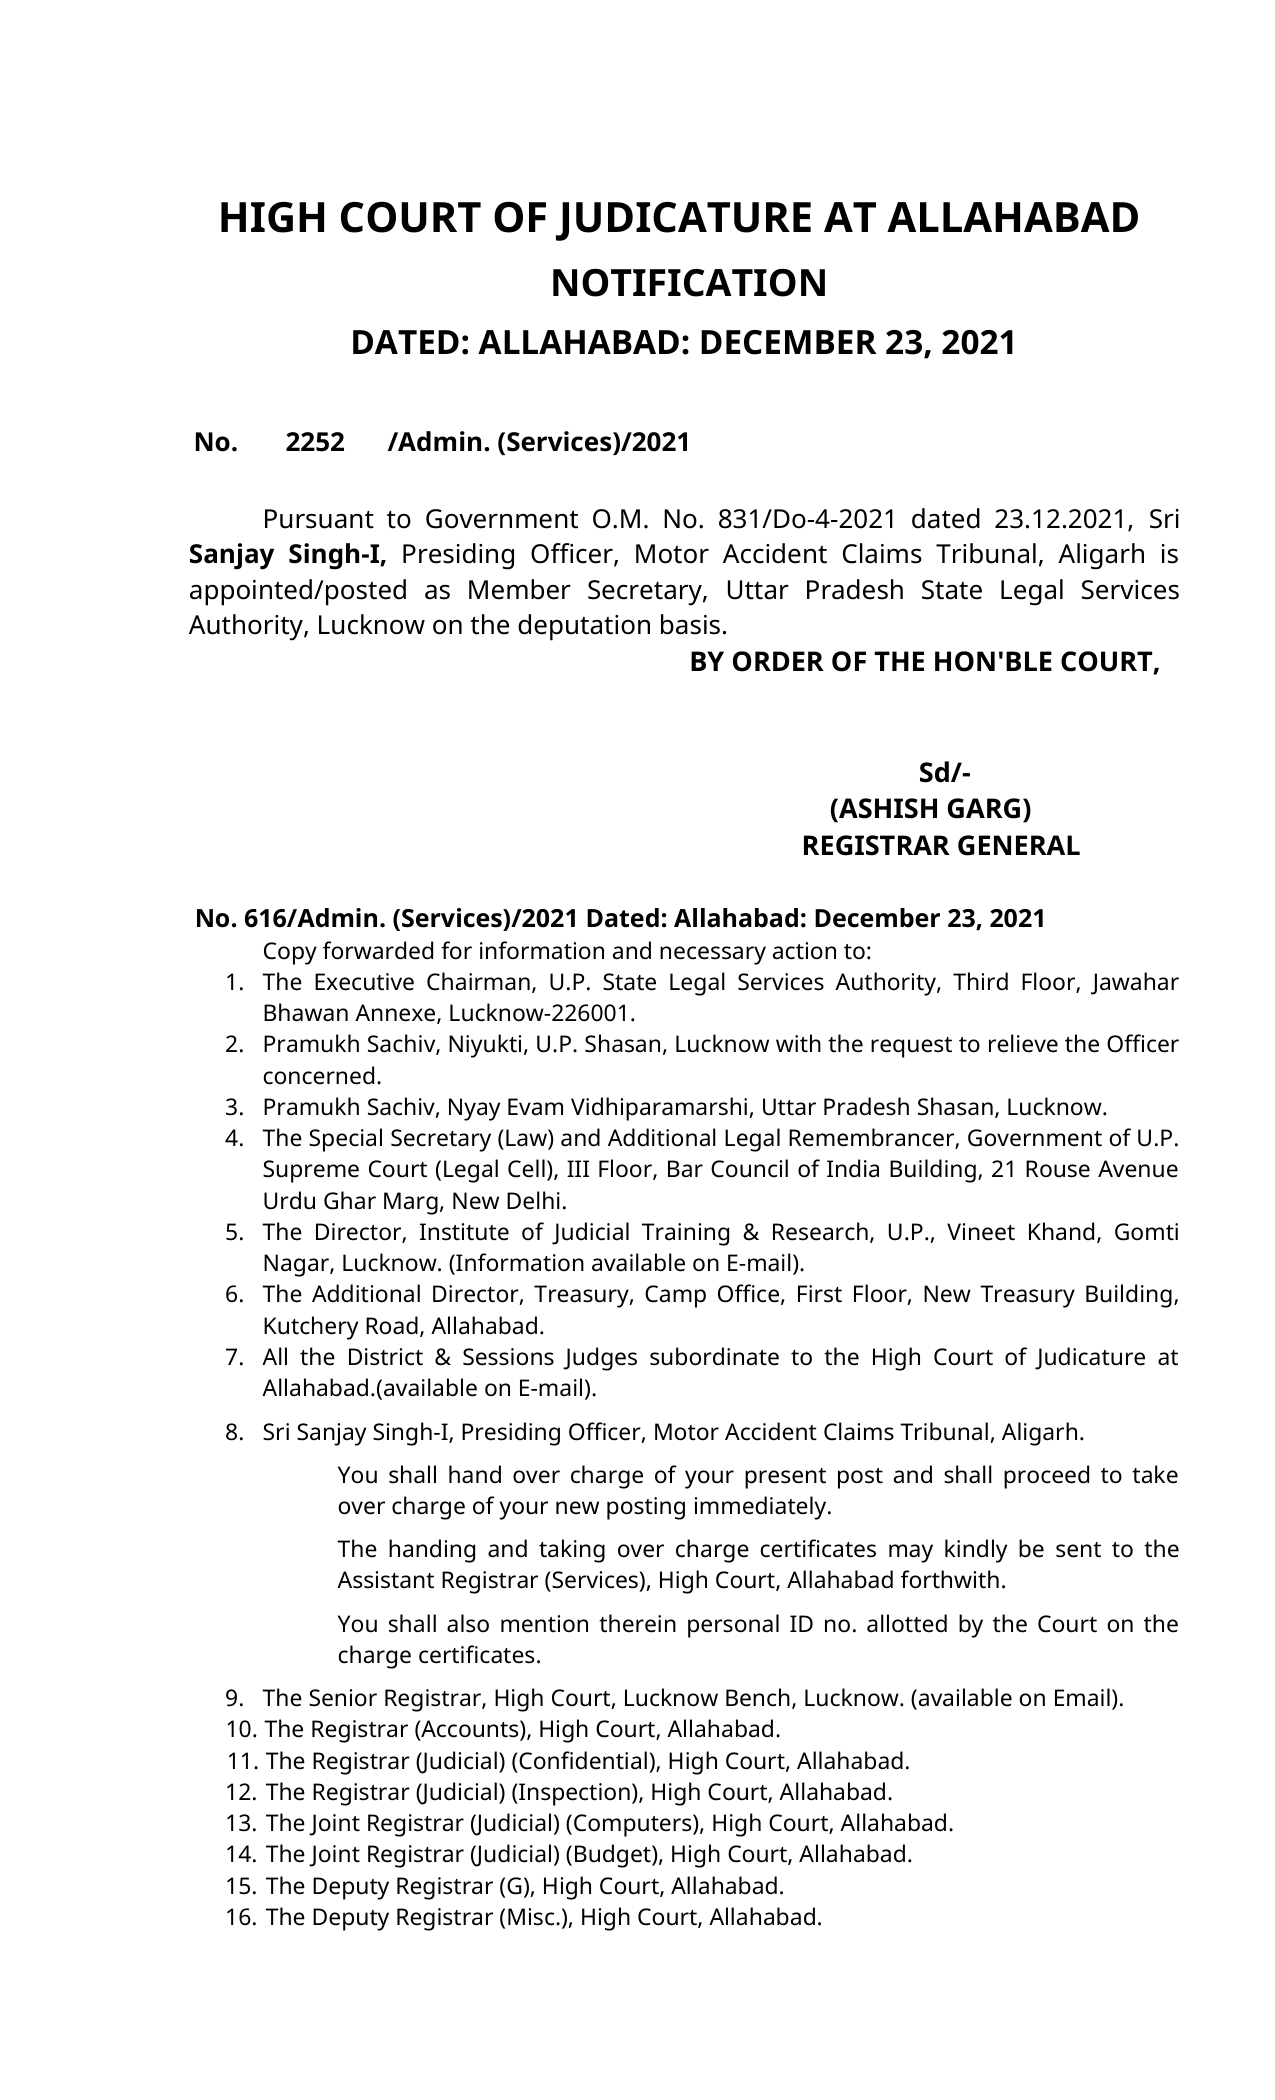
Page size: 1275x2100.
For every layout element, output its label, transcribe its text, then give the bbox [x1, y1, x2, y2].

title HIGH COURT OF JUDICATURE AT ALLAHABAD [150, 187, 1208, 244]
text REGISTRAR GENERAL [187, 827, 1181, 864]
subtitle Pursuant to Government O.M. No. 831/Do-4-2021 dated 23.12.2021, Sri Sanjay Singh-I, Presiding Officer, Motor Accident Claims Tribunal, Aligarh is appointed/posted as Member Secretary, Uttar Pradesh State Legal Services Authority, Lucknow on the deputation basis. [189, 500, 1181, 642]
list The Director, Institute of Judicial Training & Research, U.P., Vineet Khand, Gomti Nagar, Lucknow. (Information available on E-mail). [225, 1216, 1181, 1278]
text You shall also mention therein personal ID no. allotted by the Court on the charge certificates. [337, 1608, 1181, 1670]
text Copy forwarded for information and necessary action to: [187, 935, 1181, 966]
list The Deputy Registrar (G), High Court, Allahabad. [225, 1869, 1181, 1901]
list The Senior Registrar, High Court, Lucknow Bench, Lucknow. (available on Email). [225, 1682, 1181, 1713]
list The Registrar (Judicial) (Inspection), High Court, Allahabad. [225, 1776, 1181, 1807]
text You shall hand over charge of your present post and shall proceed to take over charge of your new posting immediately. [337, 1459, 1181, 1521]
subtitle DATED: ALLAHABAD: DECEMBER 23, 2021 [187, 319, 1181, 365]
text (ASHISH GARG) [187, 790, 1181, 827]
list The Registrar (Judicial) (Confidential), High Court, Allahabad. [227, 1744, 1181, 1776]
table_header /Admin. (Services)/2021 [382, 418, 762, 465]
list Pramukh Sachiv, Niyukti, U.P. Shasan, Lucknow with the request to relieve the Officer concerned. [225, 1028, 1181, 1091]
table_header 2252 [249, 418, 382, 465]
text BY ORDER OF THE HON'BLE COURT, [562, 642, 1181, 679]
text No. 616/Admin. (Services)/2021 Dated: Allahabad: December 23, 2021 [187, 901, 1181, 935]
list The Deputy Registrar (Misc.), High Court, Allahabad. [225, 1901, 1181, 1932]
text The handing and taking over charge certificates may kindly be sent to the Assistant Registrar (Services), High Court, Allahabad forthwith. [300, 1533, 1181, 1596]
list The Joint Registrar (Judicial) (Computers), High Court, Allahabad. [225, 1807, 1181, 1838]
list The Joint Registrar (Judicial) (Budget), High Court, Allahabad. [225, 1838, 1181, 1869]
list The Special Secretary (Law) and Additional Legal Remembrancer, Government of U.P. Supreme Court (Legal Cell), III Floor, Bar Council of India Building, 21 Rouse Avenue Urdu Ghar Marg, New Delhi. [225, 1122, 1181, 1216]
list The Additional Director, Treasury, Camp Office, First Floor, New Treasury Building, Kutchery Road, Allahabad. [225, 1278, 1181, 1341]
list Sri Sanjay Singh-I, Presiding Officer, Motor Accident Claims Tribunal, Aligarh. [225, 1415, 1181, 1447]
subtitle NOTIFICATION [187, 256, 1181, 307]
list The Executive Chairman, U.P. State Legal Services Authority, Third Floor, Jawahar Bhawan Annexe, Lucknow-226001. [225, 966, 1181, 1028]
list All the District & Sessions Judges subordinate to the High Court of Judicature at Allahabad.(available on E-mail). [225, 1341, 1181, 1403]
list The Registrar (Accounts), High Court, Allahabad. [225, 1713, 1181, 1744]
list Pramukh Sachiv, Nyay Evam Vidhiparamarshi, Uttar Pradesh Shasan, Lucknow. [225, 1091, 1181, 1122]
table_header No. [188, 418, 249, 465]
text Sd/- [187, 753, 1181, 790]
